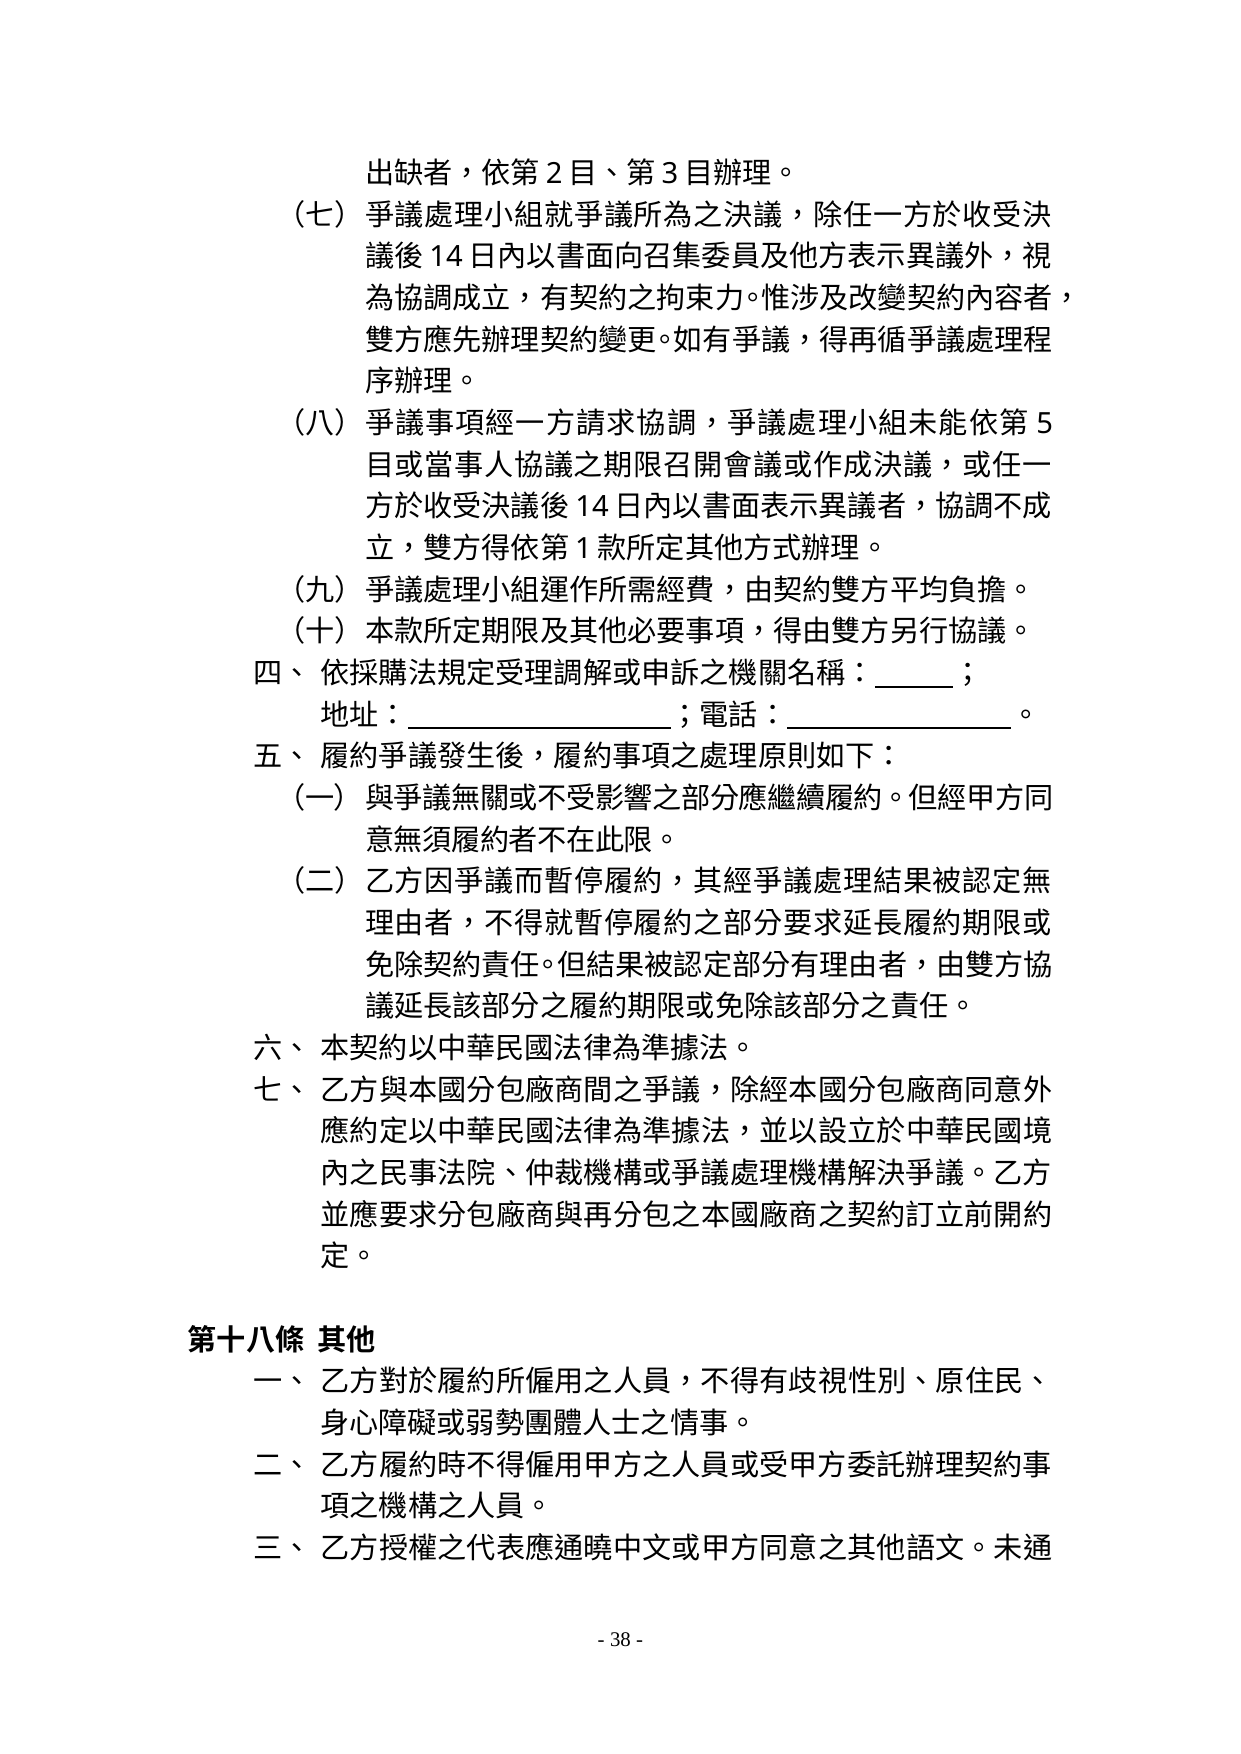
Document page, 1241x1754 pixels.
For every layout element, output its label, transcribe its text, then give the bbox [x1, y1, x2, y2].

list 與爭議無關或不受影響之部分應繼續履約。但經甲方同意無須履約者不在此限。 [276, 775, 1053, 858]
list 出缺者，依第2目、第3目辦理。 [276, 150, 1053, 192]
text 第十八條 其他 [187, 1317, 1053, 1358]
list 爭議處理小組運作所需經費，由契約雙方平均負擔。 [276, 567, 1053, 608]
list 依採購法規定受理調解或申訴之機關名稱： ； [253, 650, 1053, 692]
text 地址： ；電話： 。 [320, 692, 1053, 733]
list 本契約以中華民國法律為準據法。 [253, 1025, 1053, 1067]
list 乙方對於履約所僱用之人員，不得有歧視性別、原住民、身心障礙或弱勢團體人士之情事。 [253, 1358, 1053, 1442]
list 爭議事項經一方請求協調，爭議處理小組未能依第5目或當事人協議之期限召開會議或作成決議，或任一方於收受決議後14日內以書面表示異議者，協調不成立，雙方得依第1款所定其他方式辦理。 [276, 400, 1053, 567]
list 本款所定期限及其他必要事項，得由雙方另行協議。 [276, 608, 1053, 650]
list 履約爭議發生後，履約事項之處理原則如下： [253, 733, 1053, 775]
list 乙方因爭議而暫停履約，其經爭議處理結果被認定無理由者，不得就暫停履約之部分要求延長履約期限或免除契約責任。但結果被認定部分有理由者，由雙方協議延長該部分之履約期限或免除該部分之責任。 [276, 858, 1053, 1025]
list 乙方與本國分包廠商間之爭議，除經本國分包廠商同意外，應約定以中華民國法律為準據法，並以設立於中華民國境內之民事法院、仲裁機構或爭議處理機構解決爭議。乙方並應要求分包廠商與再分包之本國廠商之契約訂立前開約定。 [253, 1067, 1053, 1275]
list 乙方授權之代表應通曉中文或甲方同意之其他語文。未通 [253, 1525, 1053, 1567]
list 爭議處理小組就爭議所為之決議，除任一方於收受決議後14日內以書面向召集委員及他方表示異議外，視為協調成立，有契約之拘束力。惟涉及改變契約內容者，雙方應先辦理契約變更。如有爭議，得再循爭議處理程序辦理。 [276, 192, 1053, 400]
list 乙方履約時不得僱用甲方之人員或受甲方委託辦理契約事項之機構之人員。 [253, 1442, 1053, 1525]
